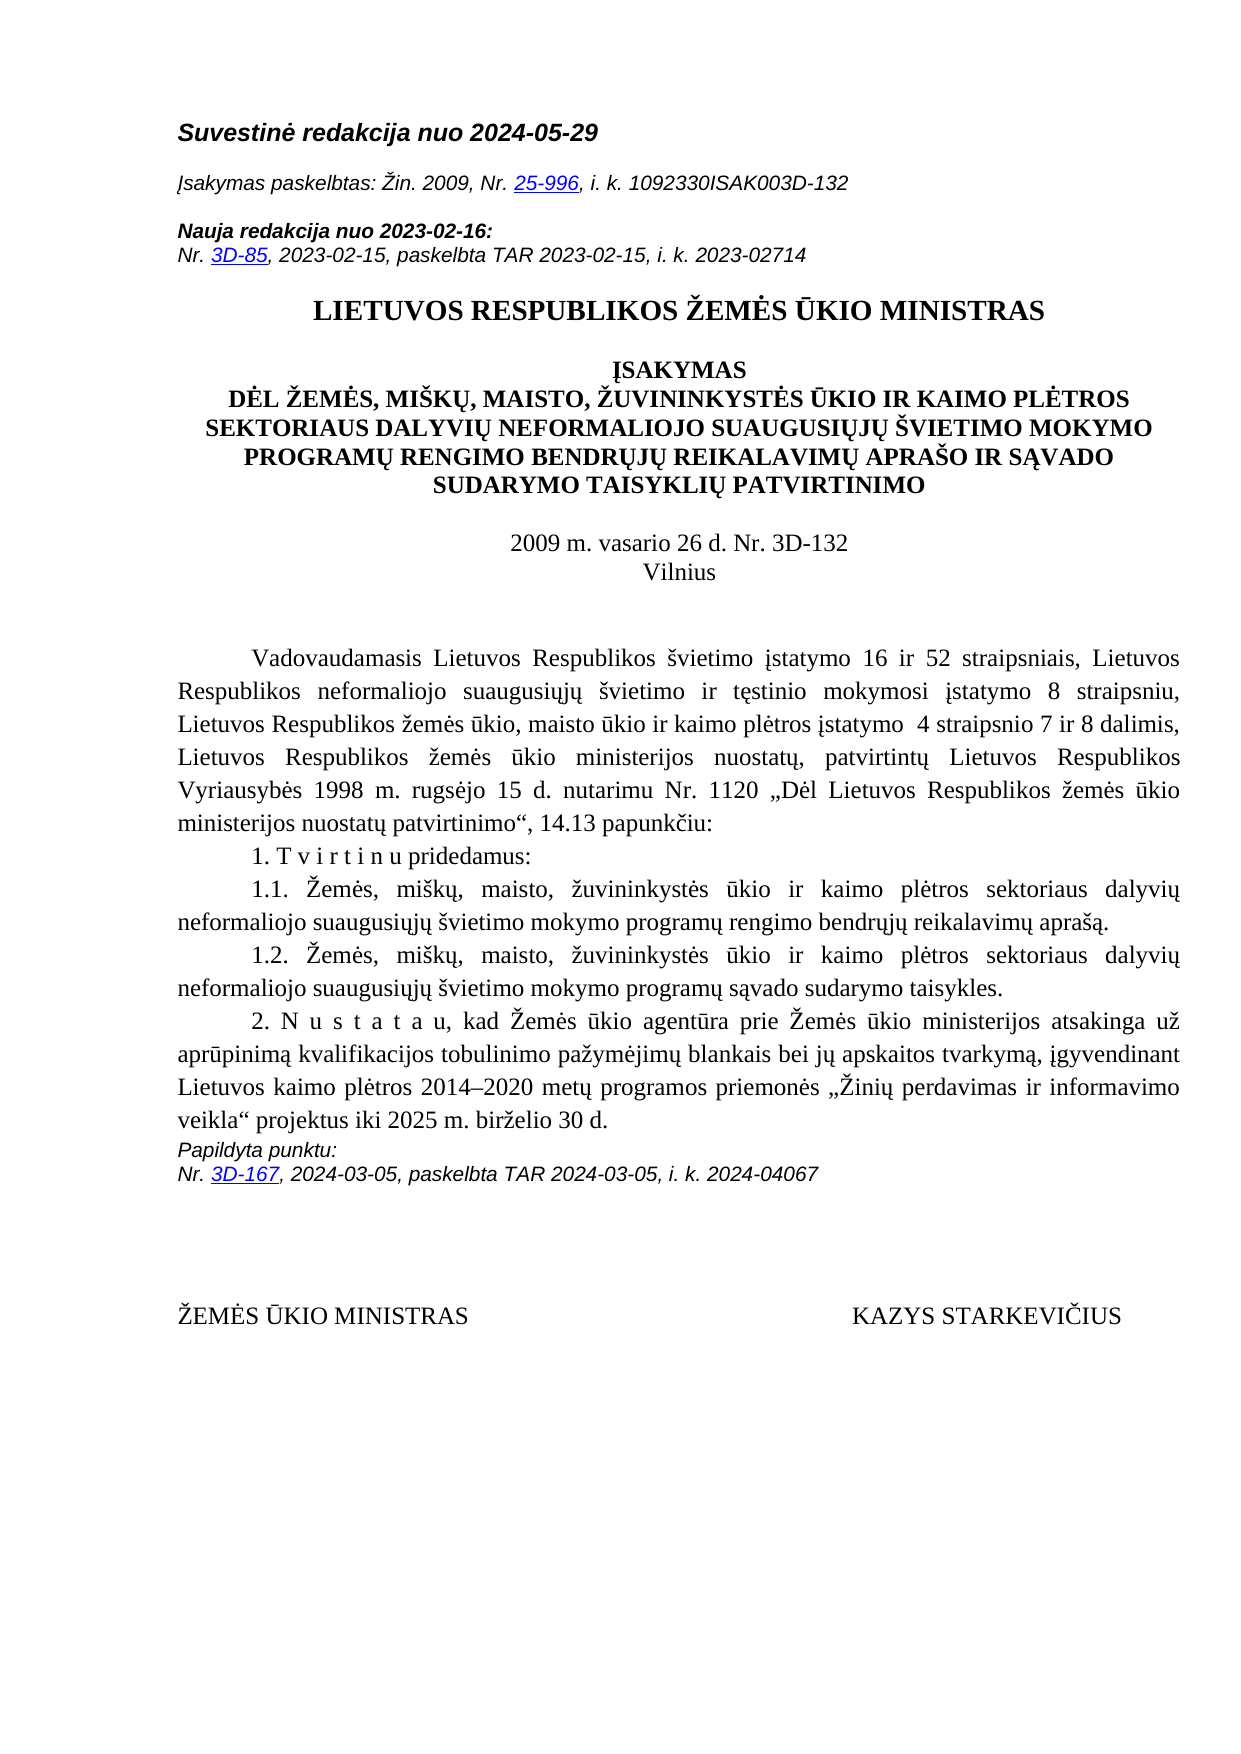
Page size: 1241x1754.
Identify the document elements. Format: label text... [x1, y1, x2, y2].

text ĮSAKYMAS [177, 355, 1181, 384]
text 2009 m. vasario 26 d. Nr. 3D-132 [177, 528, 1181, 557]
text DĖL ŽEMĖS, MIŠKŲ, MAISTO, ŽUVININKYSTĖS ŪKIO IR KAIMO PLĖTROS SEKTORIAUS DALYVIŲ NEFORMALIOJO suaugusiųjų švietimo mokymo PROGRAMŲ RENGIMO BENDRŲJŲ REIKALAVIMŲ APRAŠO IR SĄVADO SUDARYMO TAISYKLIŲ PATVIRTINIMO [177, 384, 1181, 499]
text Papildyta punktu: [177, 1138, 1181, 1162]
text Nauja redakcija nuo 2023-02-16: [177, 219, 1181, 243]
text Suvestinė redakcija nuo 2024-05-29 [177, 118, 1181, 147]
text Nr. 3D-167, 2024-03-05, paskelbta TAR 2024-03-05, i. k. 2024-04067 [177, 1162, 1181, 1186]
text 1. T v i r t i n u pridedamus: [177, 841, 1181, 870]
text 2. N u s t a t a u, kad Žemės ūkio agentūra prie Žemės ūkio ministerijos atsakinga už aprūpinimą kvalifikacijos tobulinimo pažymėjimų blankais bei jų apskaitos tvarkymą, įgyvendinant Lietuvos kaimo plėtros 2014–2020 metų programos priemonės „Žinių perdavimas ir informavimo veikla“ projektus iki 2025 m. birželio 30 d. [177, 1006, 1181, 1134]
text 1.1. Žemės, miškų, maisto, žuvininkystės ūkio ir kaimo plėtros sektoriaus dalyvių neformaliojo suaugusiųjų švietimo mokymo programų rengimo bendrųjų reikalavimų aprašą. [177, 874, 1181, 936]
text Vilnius [177, 557, 1181, 585]
text 1.2. Žemės, miškų, maisto, žuvininkystės ūkio ir kaimo plėtros sektoriaus dalyvių neformaliojo suaugusiųjų švietimo mokymo programų sąvado sudarymo taisykles. [177, 940, 1181, 1002]
text Vadovaudamasis Lietuvos Respublikos švietimo įstatymo 16 ir 52 straipsniais, Lietuvos Respublikos neformaliojo suaugusiųjų švietimo ir tęstinio mokymosi įstatymo 8 straipsniu, Lietuvos Respublikos žemės ūkio, maisto ūkio ir kaimo plėtros įstatymo 4 straipsnio 7 ir 8 dalimis, Lietuvos Respublikos žemės ūkio ministerijos nuostatų, patvirtintų Lietuvos Respublikos Vyriausybės 1998 m. rugsėjo 15 d. nutarimu Nr. 1120 „Dėl Lietuvos Respublikos žemės ūkio ministerijos nuostatų patvirtinimo“, 14.13 papunkčiu: [177, 643, 1181, 837]
text Nr. 3D-85, 2023-02-15, paskelbta TAR 2023-02-15, i. k. 2023-02714 [177, 243, 1181, 267]
text LIETUVOS RESPUBLIKOS ŽEMĖS ŪKIO MINISTRAS [177, 293, 1181, 327]
text Įsakymas paskelbtas: Žin. 2009, Nr. 25-996, i. k. 1092330ISAK003D-132 [177, 171, 1181, 195]
text ŽEMĖS ŪKIO MINISTRAS KAZYS STARKEVIČIUS [177, 1301, 1181, 1330]
